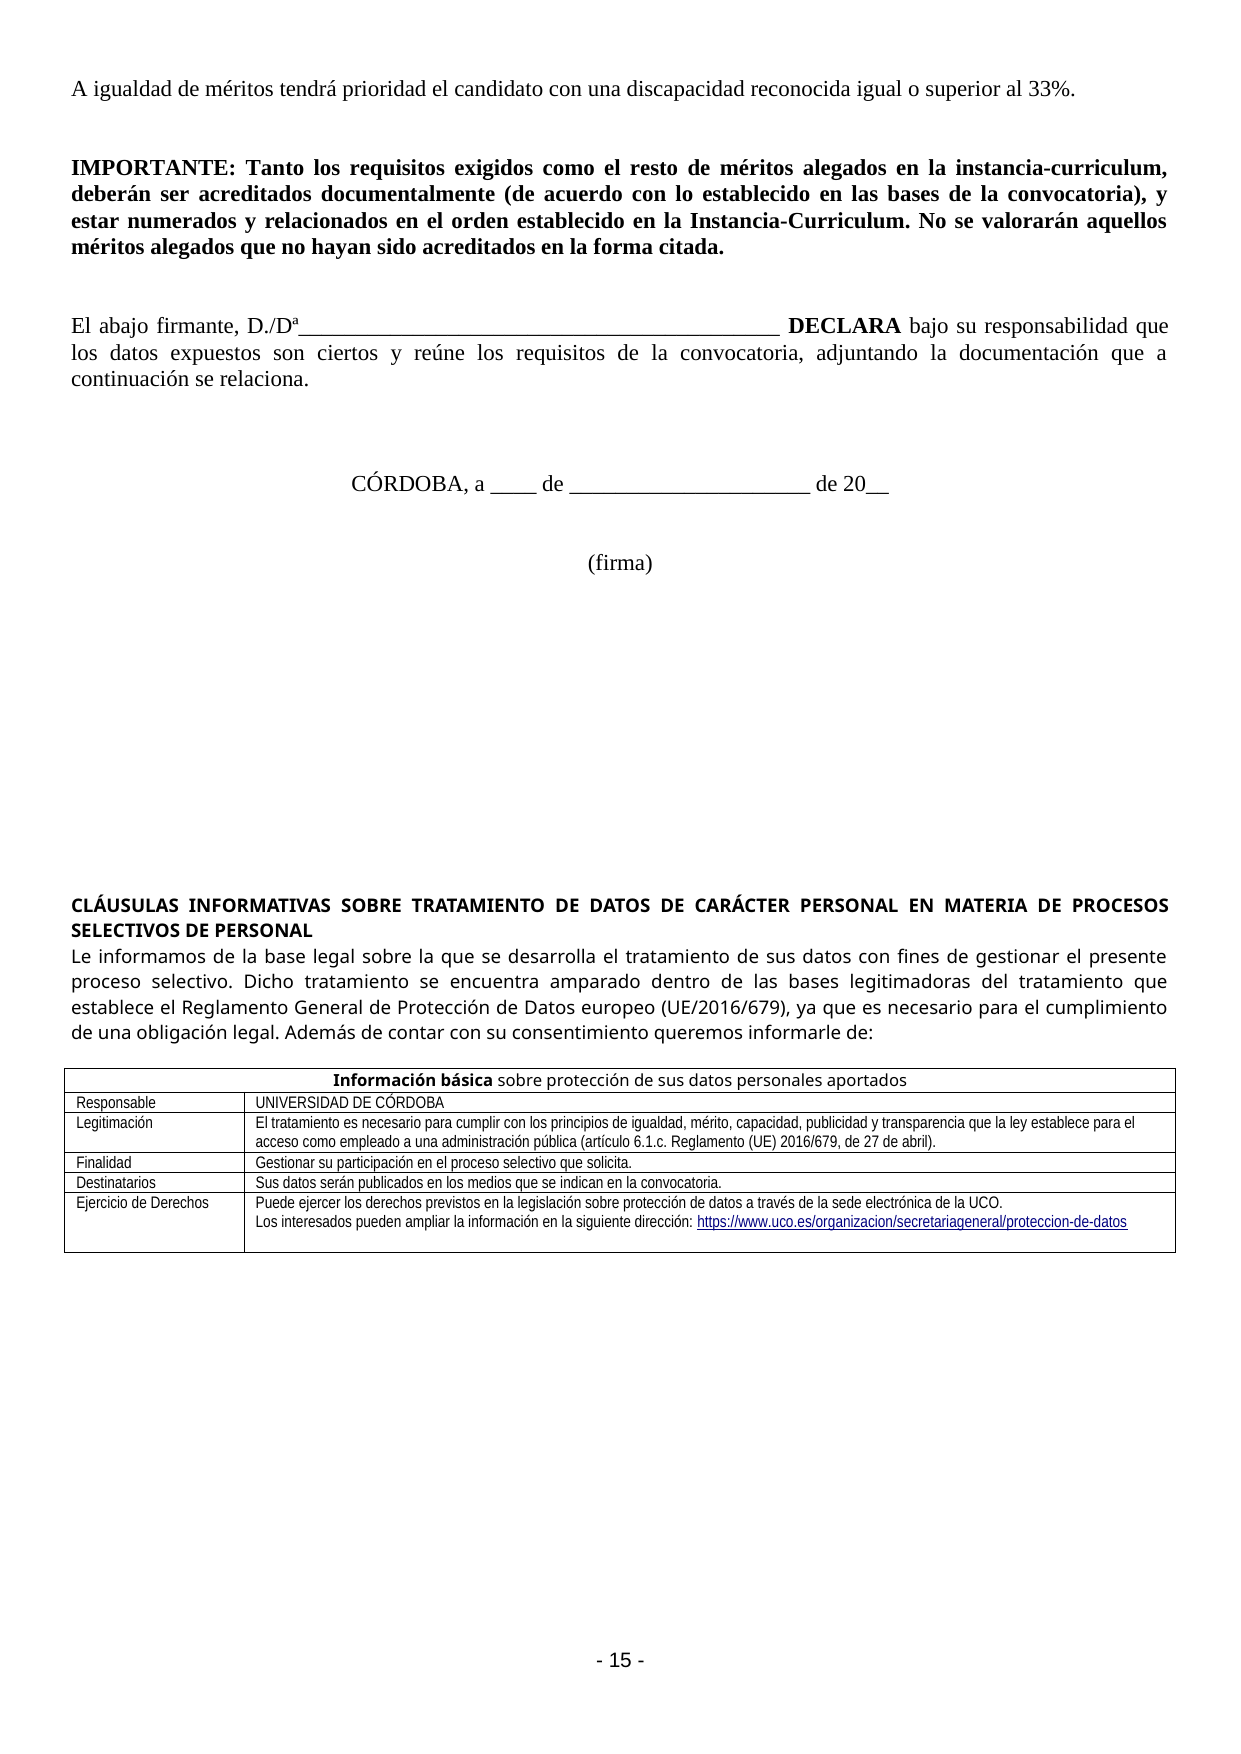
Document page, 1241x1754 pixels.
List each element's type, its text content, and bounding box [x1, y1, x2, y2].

table_cell Destinatarios [65, 1173, 244, 1192]
text CLÁUSULAS INFORMATIVAS SOBRE TRATAMIENTO DE DATOS DE CARÁCTER PERSONAL EN MATERIA DE PROCESOS SELECTIVOS DE PERSONAL [71, 892, 1169, 943]
text El abajo firmante, D./Dª__________________________________________ DECLARA bajo su responsabilidad que los datos expuestos son ciertos y reúne los requisitos de la convocatoria, adjuntando la documentación que a continuación se relaciona. [71, 312, 1169, 391]
table_cell El tratamiento es necesario para cumplir con los principios de igualdad, mérito, capacidad, publicidad y transparencia que la ley establece para el acceso como empleado a una administración pública (artículo 6.1.c. Reglamento (UE) 2016/679, de 27 de abril). [245, 1113, 1175, 1152]
table_cell Legitimación [65, 1113, 244, 1152]
table_cell Gestionar su participación en el proceso selectivo que solicita. [245, 1153, 1175, 1172]
text A igualdad de méritos tendrá prioridad el candidato con una discapacidad reconocida igual o superior al 33%. [71, 75, 1169, 101]
table_cell Ejercicio de Derechos [65, 1193, 244, 1252]
table_cell Puede ejercer los derechos previstos en la legislación sobre protección de datos a través de la sede electrónica de la UCO. Los interesados pueden ampliar la información en la siguiente dirección: https://www.uco.es/organizacion/secretariageneral/proteccion-de-datos [245, 1193, 1175, 1252]
table_cell Sus datos serán publicados en los medios que se indican en la convocatoria. [245, 1173, 1175, 1192]
table_cell UNIVERSIDAD DE CÓRDOBA [245, 1093, 1175, 1112]
text Le informamos de la base legal sobre la que se desarrolla el tratamiento de sus datos con fines de gestionar el presente proceso selectivo. Dicho tratamiento se encuentra amparado dentro de las bases legitimadoras del tratamiento que establece el Reglamento General de Protección de Datos europeo (UE/2016/679), ya que es necesario para el cumplimiento de una obligación legal. Además de contar con su consentimiento queremos informarle de: [71, 943, 1169, 1045]
text IMPORTANTE: Tanto los requisitos exigidos como el resto de méritos alegados en la instancia-curriculum, deberán ser acreditados documentalmente (de acuerdo con lo establecido en las bases de la convocatoria), y estar numerados y relacionados en el orden establecido en la Instancia-Curriculum. No se valorarán aquellos méritos alegados que no hayan sido acreditados en la forma citada. [71, 154, 1169, 259]
table_cell Finalidad [65, 1153, 244, 1172]
text (firma) [71, 549, 1169, 576]
table_header Información básica sobre protección de sus datos personales aportados [65, 1069, 1175, 1092]
text CÓRDOBA, a ____ de _____________________ de 20__ [71, 470, 1169, 497]
table_cell Responsable [65, 1093, 244, 1112]
